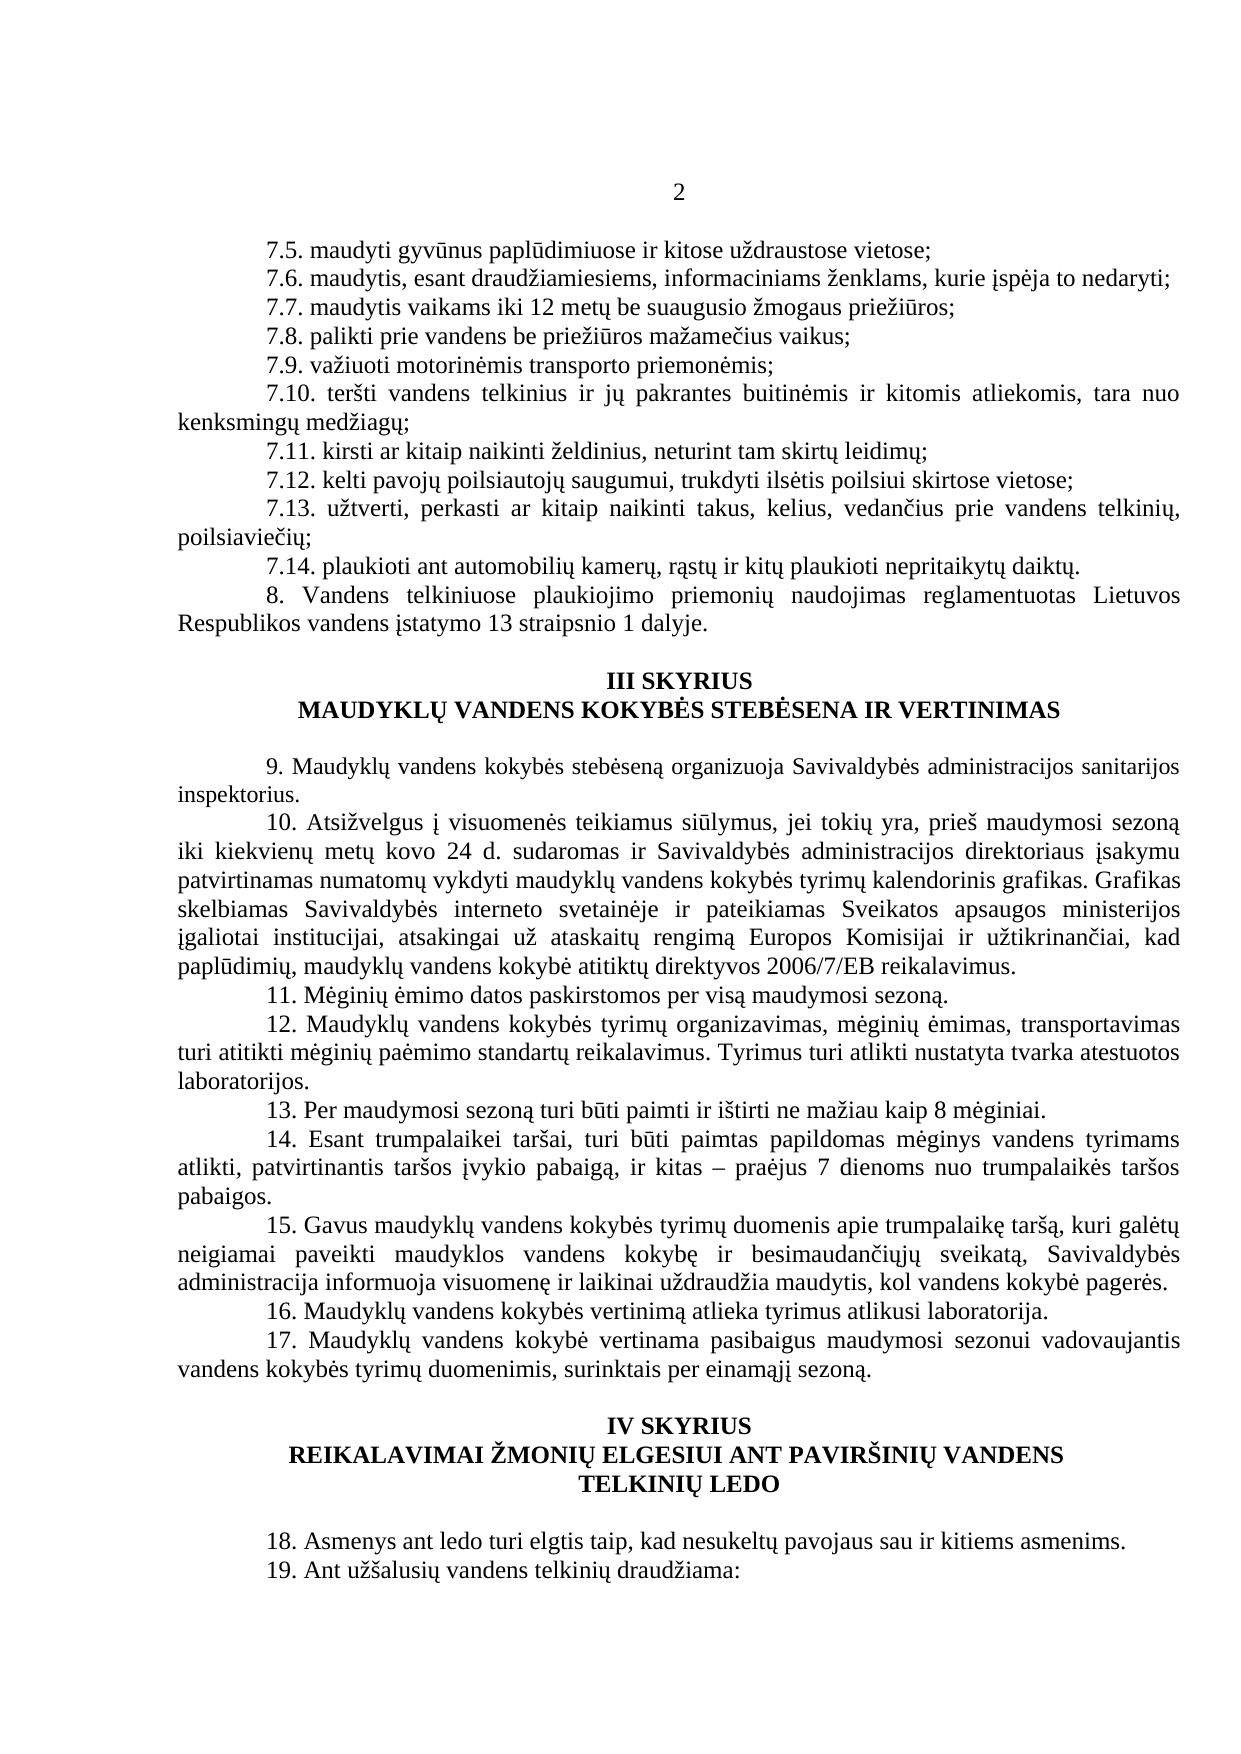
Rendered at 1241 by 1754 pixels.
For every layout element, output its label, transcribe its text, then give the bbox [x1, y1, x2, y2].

text 7.13. užtverti, perkasti ar kitaip naikinti takus, kelius, vedančius prie vandens telkinių, poilsiaviečių; [177, 493, 1181, 551]
text 14. Esant trumpalaikei taršai, turi būti paimtas papildomas mėginys vandens tyrimams atlikti, patvirtinantis taršos įvykio pabaigą, ir kitas – praėjus 7 dienoms nuo trumpalaikės taršos pabaigos. [177, 1124, 1181, 1210]
text TELKINIŲ LEDO [177, 1469, 1181, 1497]
text MAUDYKLŲ VANDENS KOKYBĖS STEBĖSENA IR VERTINIMAS [177, 695, 1181, 723]
text 9. Maudyklų vandens kokybės stebėseną organizuoja Savivaldybės administracijos sanitarijos inspektorius. [177, 752, 1181, 807]
text 8. Vandens telkiniuose plaukiojimo priemonių naudojimas reglamentuotas Lietuvos Respublikos vandens įstatymo 13 straipsnio 1 dalyje. [177, 580, 1181, 637]
text 18. Asmenys ant ledo turi elgtis taip, kad nesukeltų pavojaus sau ir kitiems asmenims. [177, 1526, 1181, 1555]
text IV SKYRIUS [177, 1411, 1181, 1440]
text 7.14. plaukioti ant automobilių kamerų, rąstų ir kitų plaukioti nepritaikytų daiktų. [177, 551, 1181, 580]
text 11. Mėginių ėmimo datos paskirstomos per visą maudymosi sezoną. [177, 980, 1181, 1009]
text 7.5. maudyti gyvūnus paplūdimiuose ir kitose uždraustose vietose; [177, 235, 1181, 263]
text 10. Atsižvelgus į visuomenės teikiamus siūlymus, jei tokių yra, prieš maudymosi sezoną iki kiekvienų metų kovo 24 d. sudaromas ir Savivaldybės administracijos direktoriaus įsakymu patvirtinamas numatomų vykdyti maudyklų vandens kokybės tyrimų kalendorinis grafikas. Grafikas skelbiamas Savivaldybės interneto svetainėje ir pateikiamas Sveikatos apsaugos ministerijos įgaliotai institucijai, atsakingai už ataskaitų rengimą Europos Komisijai ir užtikrinančiai, kad paplūdimių, maudyklų vandens kokybė atitiktų direktyvos 2006/7/EB reikalavimus. [177, 807, 1181, 980]
text REIKALAVIMAI ŽMONIŲ ELGESIUI ANT PAVIRŠINIŲ VANDENS [177, 1440, 1181, 1469]
text 7.7. maudytis vaikams iki 12 metų be suaugusio žmogaus priežiūros; [177, 292, 1181, 321]
text III SKYRIUS [177, 666, 1181, 695]
text 15. Gavus maudyklų vandens kokybės tyrimų duomenis apie trumpalaikę taršą, kuri galėtų neigiamai paveikti maudyklos vandens kokybę ir besimaudančiųjų sveikatą, Savivaldybės administracija informuoja visuomenę ir laikinai uždraudžia maudytis, kol vandens kokybė pagerės. [177, 1210, 1181, 1296]
text 7.10. teršti vandens telkinius ir jų pakrantes buitinėmis ir kitomis atliekomis, tara nuo kenksmingų medžiagų; [177, 378, 1181, 436]
text 13. Per maudymosi sezoną turi būti paimti ir ištirti ne mažiau kaip 8 mėginiai. [177, 1095, 1181, 1124]
text 16. Maudyklų vandens kokybės vertinimą atlieka tyrimus atlikusi laboratorija. [177, 1296, 1181, 1325]
text 7.8. palikti prie vandens be priežiūros mažamečius vaikus; [177, 321, 1181, 350]
text 19. Ant užšalusių vandens telkinių draudžiama: [177, 1555, 1181, 1584]
text 12. Maudyklų vandens kokybės tyrimų organizavimas, mėginių ėmimas, transportavimas turi atitikti mėginių paėmimo standartų reikalavimus. Tyrimus turi atlikti nustatyta tvarka atestuotos laboratorijos. [177, 1009, 1181, 1095]
text 7.6. maudytis, esant draudžiamiesiems, informaciniams ženklams, kurie įspėja to nedaryti; [177, 263, 1181, 292]
text 7.9. važiuoti motorinėmis transporto priemonėmis; [177, 350, 1181, 378]
text 7.12. kelti pavojų poilsiautojų saugumui, trukdyti ilsėtis poilsiui skirtose vietose; [177, 465, 1181, 493]
text 17. Maudyklų vandens kokybė vertinama pasibaigus maudymosi sezonui vadovaujantis vandens kokybės tyrimų duomenimis, surinktais per einamąjį sezoną. [177, 1325, 1181, 1382]
text 7.11. kirsti ar kitaip naikinti želdinius, neturint tam skirtų leidimų; [177, 436, 1181, 465]
